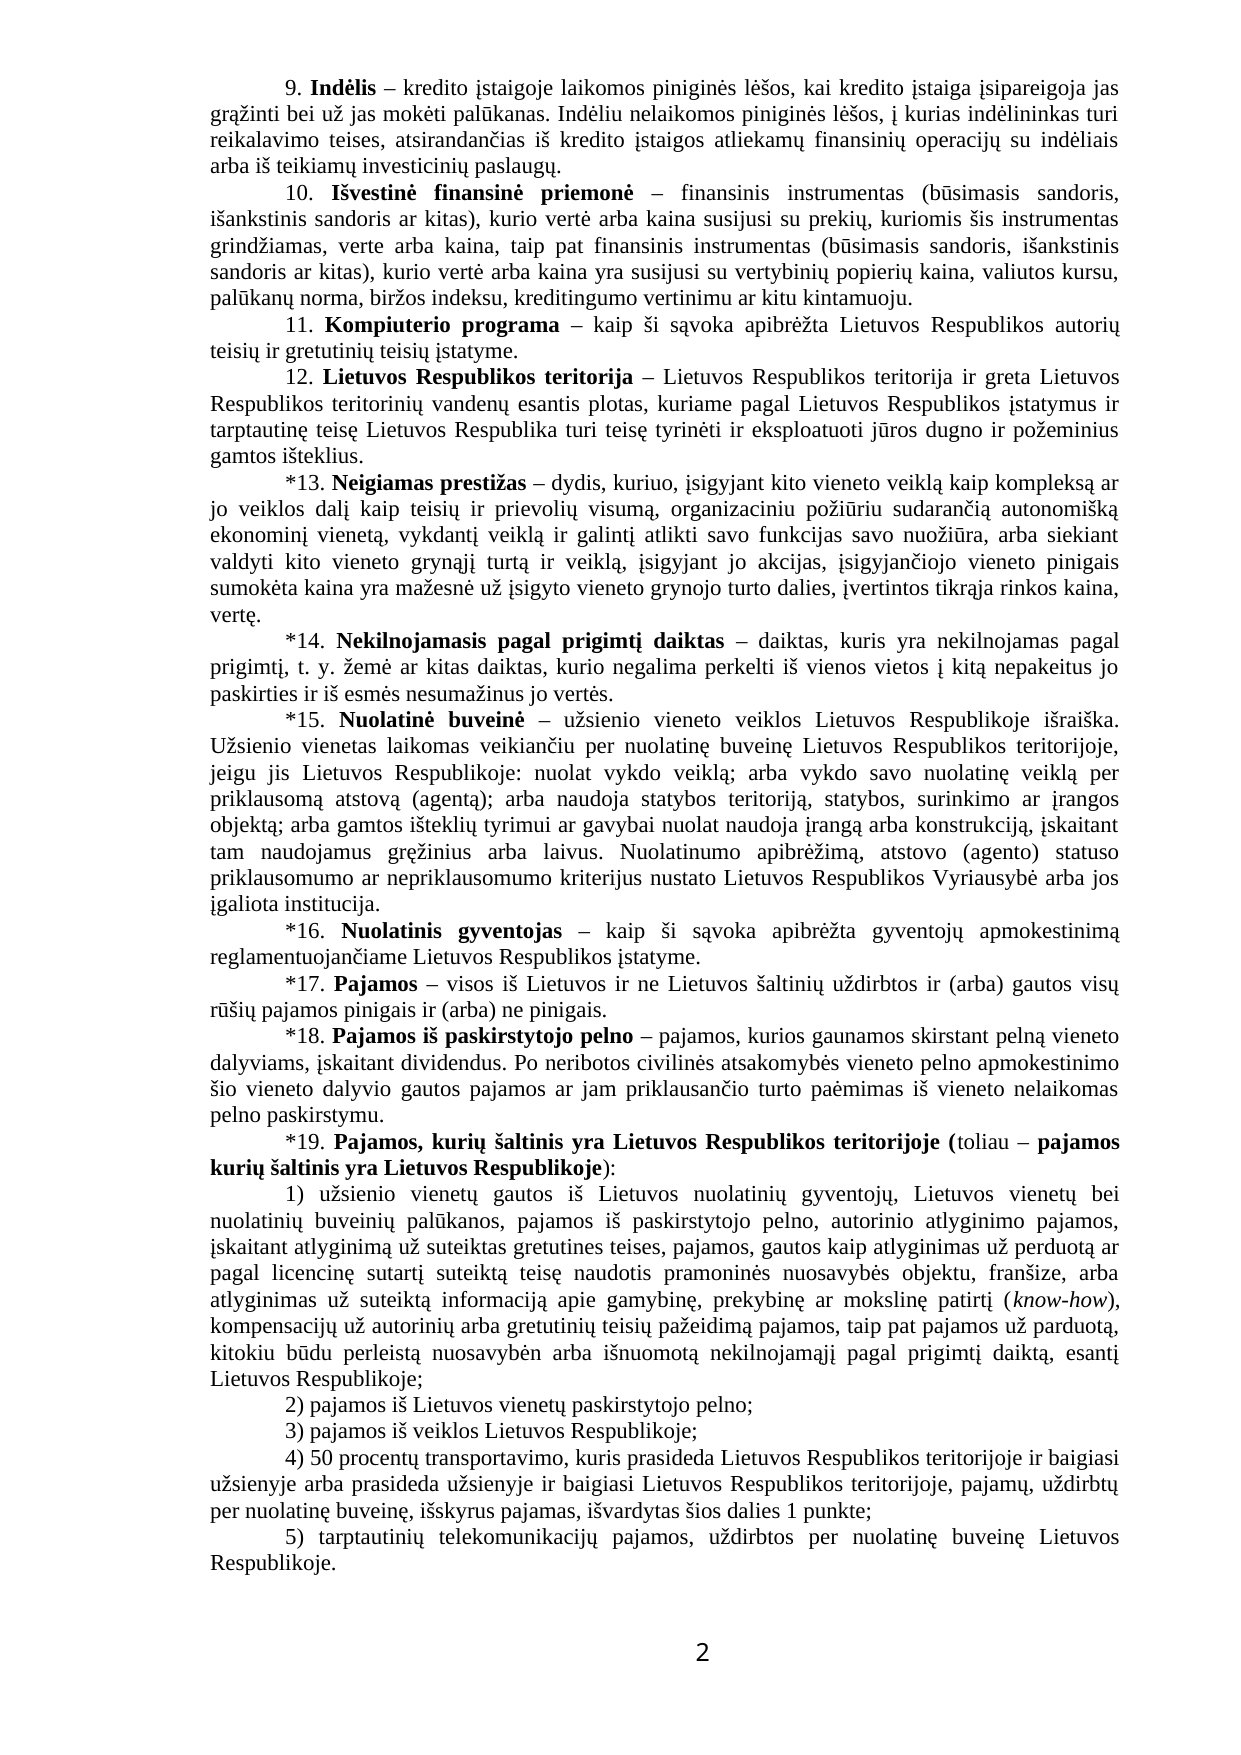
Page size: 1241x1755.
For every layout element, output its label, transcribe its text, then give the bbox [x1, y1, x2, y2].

text *19. Pajamos, kurių šaltinis yra Lietuvos Respublikos teritorijoje (toliau – pajamos kurių šaltinis yra Lietuvos Respublikoje): [210, 1128, 1120, 1180]
text 5) tarptautinių telekomunikacijų pajamos, uždirbtos per nuolatinę buveinę Lietuvos Respublikoje. [210, 1523, 1120, 1576]
text 2) pajamos iš Lietuvos vienetų paskirstytojo pelno; [210, 1391, 1120, 1418]
text 11. Kompiuterio programa – kaip ši sąvoka apibrėžta Lietuvos Respublikos autorių teisių ir gretutinių teisių įstatyme. [210, 311, 1120, 363]
text 12. Lietuvos Respublikos teritorija – Lietuvos Respublikos teritorija ir greta Lietuvos Respublikos teritorinių vandenų esantis plotas, kuriame pagal Lietuvos Respublikos įstatymus ir tarptautinę teisę Lietuvos Respublika turi teisę tyrinėti ir eksploatuoti jūros dugno ir požeminius gamtos išteklius. [210, 363, 1120, 469]
text *18. Pajamos iš paskirstytojo pelno – pajamos, kurios gaunamos skirstant pelną vieneto dalyviams, įskaitant dividendus. Po neribotos civilinės atsakomybės vieneto pelno apmokestinimo šio vieneto dalyvio gautos pajamos ar jam priklausančio turto paėmimas iš vieneto nelaikomas pelno paskirstymu. [210, 1022, 1120, 1128]
text 4) 50 procentų transportavimo, kuris prasideda Lietuvos Respublikos teritorijoje ir baigiasi užsienyje arba prasideda užsienyje ir baigiasi Lietuvos Respublikos teritorijoje, pajamų, uždirbtų per nuolatinę buveinę, išskyrus pajamas, išvardytas šios dalies 1 punkte; [210, 1444, 1120, 1523]
text *17. Pajamos – visos iš Lietuvos ir ne Lietuvos šaltinių uždirbtos ir (arba) gautos visų rūšių pajamos pinigais ir (arba) ne pinigais. [210, 969, 1120, 1022]
text *14. Nekilnojamasis pagal prigimtį daiktas – daiktas, kuris yra nekilnojamas pagal prigimtį, t. y. žemė ar kitas daiktas, kurio negalima perkelti iš vienos vietos į kitą nepakeitus jo paskirties ir iš esmės nesumažinus jo vertės. [210, 627, 1120, 706]
text *16. Nuolatinis gyventojas – kaip ši sąvoka apibrėžta gyventojų apmokestinimą reglamentuojančiame Lietuvos Respublikos įstatyme. [210, 917, 1120, 969]
text 1) užsienio vienetų gautos iš Lietuvos nuolatinių gyventojų, Lietuvos vienetų bei nuolatinių buveinių palūkanos, pajamos iš paskirstytojo pelno, autorinio atlyginimo pajamos, įskaitant atlyginimą už suteiktas gretutines teises, pajamos, gautos kaip atlyginimas už perduotą ar pagal licencinę sutartį suteiktą teisę naudotis pramoninės nuosavybės objektu, franšize, arba atlyginimas už suteiktą informaciją apie gamybinę, prekybinę ar mokslinę patirtį (know-how), kompensacijų už autorinių arba gretutinių teisių pažeidimą pajamos, taip pat pajamos už parduotą, kitokiu būdu perleistą nuosavybėn arba išnuomotą nekilnojamąjį pagal prigimtį daiktą, esantį Lietuvos Respublikoje; [210, 1180, 1120, 1391]
text *15. Nuolatinė buveinė – užsienio vieneto veiklos Lietuvos Respublikoje išraiška. Užsienio vienetas laikomas veikiančiu per nuolatinę buveinę Lietuvos Respublikos teritorijoje, jeigu jis Lietuvos Respublikoje: nuolat vykdo veiklą; arba vykdo savo nuolatinę veiklą per priklausomą atstovą (agentą); arba naudoja statybos teritoriją, statybos, surinkimo ar įrangos objektą; arba gamtos išteklių tyrimui ar gavybai nuolat naudoja įrangą arba konstrukciją, įskaitant tam naudojamus gręžinius arba laivus. Nuolatinumo apibrėžimą, atstovo (agento) statuso priklausomumo ar nepriklausomumo kriterijus nustato Lietuvos Respublikos Vyriausybė arba jos įgaliota institucija. [210, 706, 1120, 917]
text 10. Išvestinė finansinė priemonė – finansinis instrumentas (būsimasis sandoris, išankstinis sandoris ar kitas), kurio vertė arba kaina susijusi su prekių, kuriomis šis instrumentas grindžiamas, verte arba kaina, taip pat finansinis instrumentas (būsimasis sandoris, išankstinis sandoris ar kitas), kurio vertė arba kaina yra susijusi su vertybinių popierių kaina, valiutos kursu, palūkanų norma, biržos indeksu, kreditingumo vertinimu ar kitu kintamuoju. [210, 179, 1120, 311]
text 9. Indėlis – kredito įstaigoje laikomos piniginės lėšos, kai kredito įstaiga įsipareigoja jas grąžinti bei už jas mokėti palūkanas. Indėliu nelaikomos piniginės lėšos, į kurias indėlininkas turi reikalavimo teises, atsirandančias iš kredito įstaigos atliekamų finansinių operacijų su indėliais arba iš teikiamų investicinių paslaugų. [210, 73, 1120, 179]
text *13. Neigiamas prestižas – dydis, kuriuo, įsigyjant kito vieneto veiklą kaip kompleksą ar jo veiklos dalį kaip teisių ir prievolių visumą, organizaciniu požiūriu sudarančią autonomišką ekonominį vienetą, vykdantį veiklą ir galintį atlikti savo funkcijas savo nuožiūra, arba siekiant valdyti kito vieneto grynąjį turtą ir veiklą, įsigyjant jo akcijas, įsigyjančiojo vieneto pinigais sumokėta kaina yra mažesnė už įsigyto vieneto grynojo turto dalies, įvertintos tikrąja rinkos kaina, vertę. [210, 469, 1120, 627]
text 3) pajamos iš veiklos Lietuvos Respublikoje; [210, 1418, 1120, 1444]
